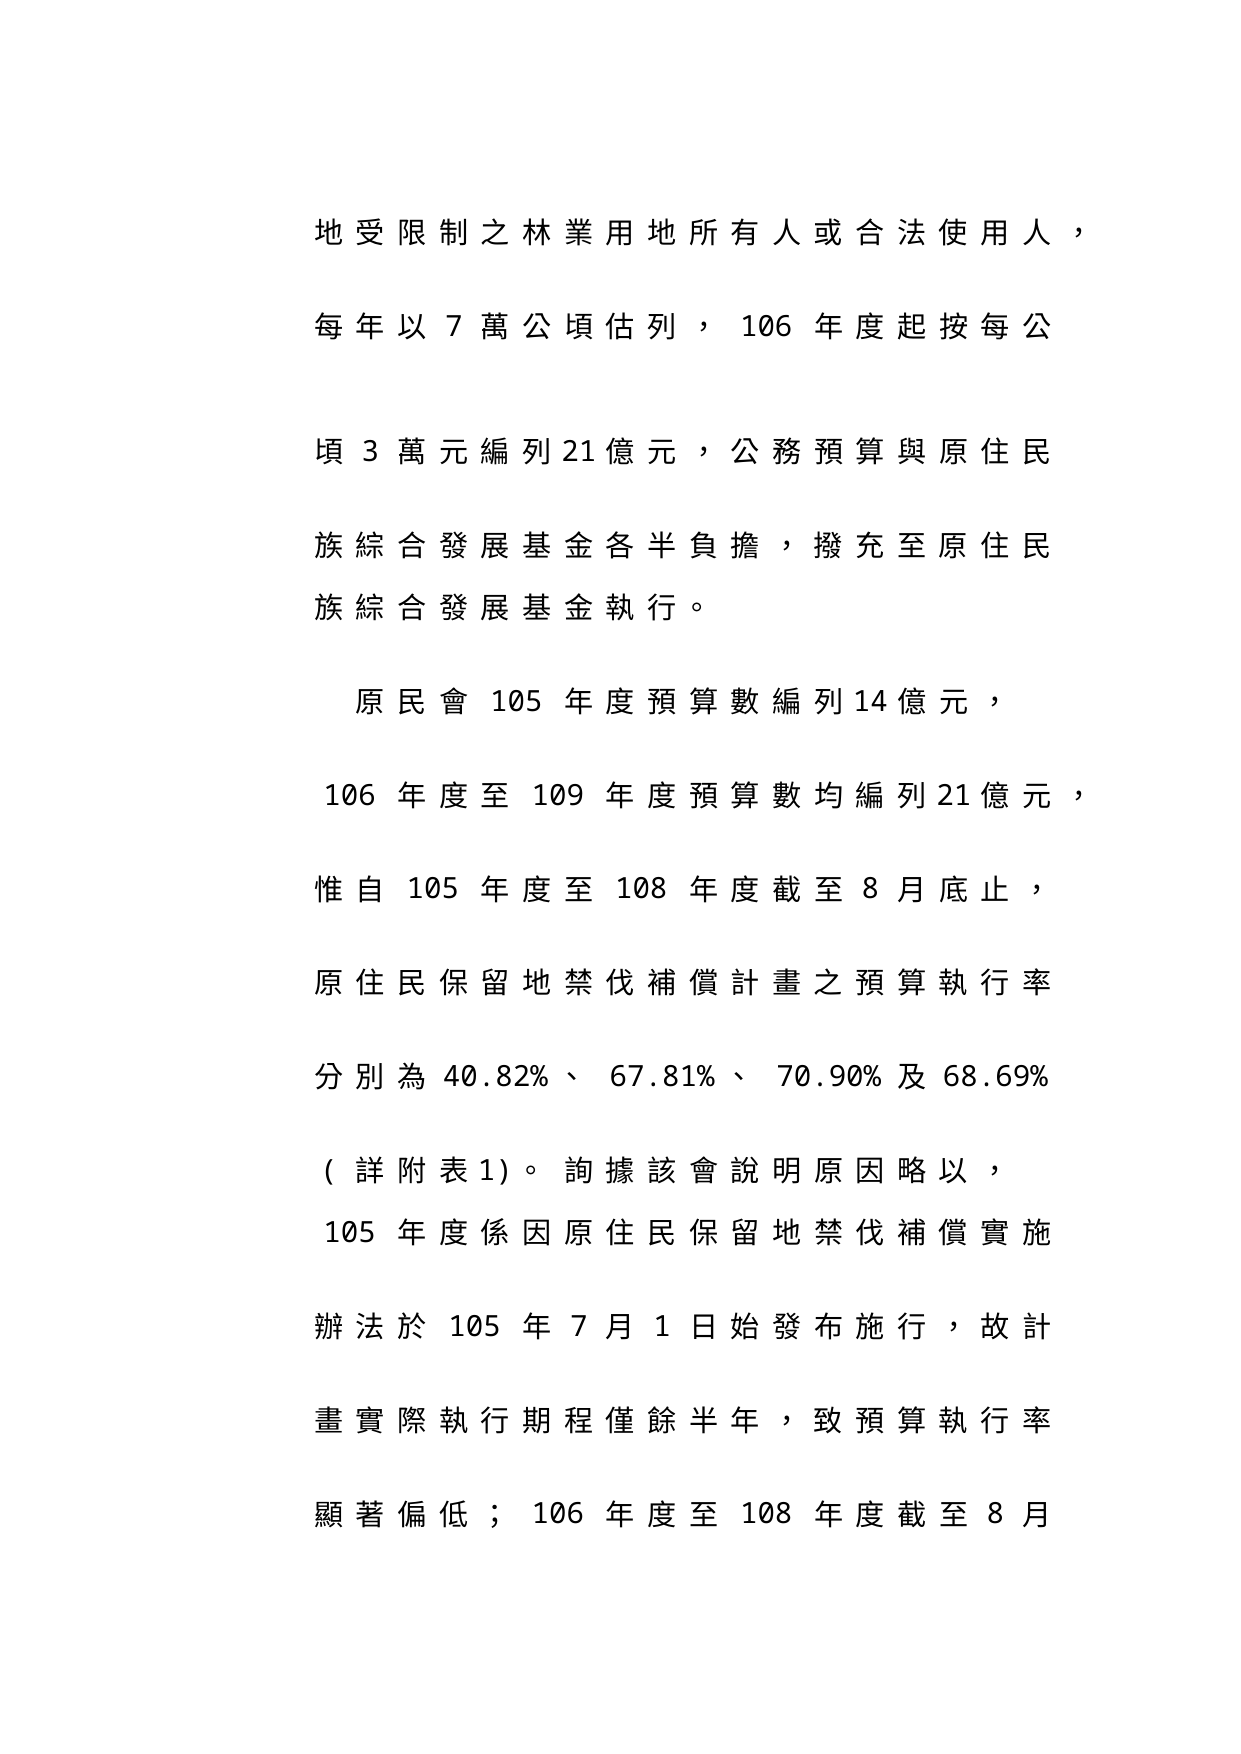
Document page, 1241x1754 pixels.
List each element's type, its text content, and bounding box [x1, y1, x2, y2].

text 原民會105年度預算數編列14億元，106年度至109年度預算數均編列21億元，惟自105年度至108年度截至8月底止，原住民保留地禁伐補償計畫之預算執行率分別為40.82%、67.81%、70.90%及68.69% (詳附表1)。詢據該會說明原因略以，105年度係因原住民保留地禁伐補償實施辦法於105年7月1日始發布施行，故計畫實際執行期程僅餘半年，致預算執行率顯著偏低；106年度至108年度截至8月底核定數分別為14億2,397萬7千元、15億8,197萬7千元及17億5,874萬元，實際核撥數分別為14億2,397萬7千元、14億8,891萬7千元及4億1,212萬4千元，則實際撥付數比率分別為100%、94.11%及23.43%。惟該基金各年度均編列預算數21億元，預算執行率僅達67.81%及70.90%及68.69%，預算編列未盡覈實。 [271, 627, 1058, 1564]
text 原住民保留地禁伐補償金發放對象為土地受限制之林業用地所有人或合法使用人，每年以7萬公頃估列，106年度起按每公頃3萬元編列21億元，公務預算與原住民族綜合發展基金各半負擔，撥充至原住民族綜合發展基金執行。 [271, 189, 1058, 627]
